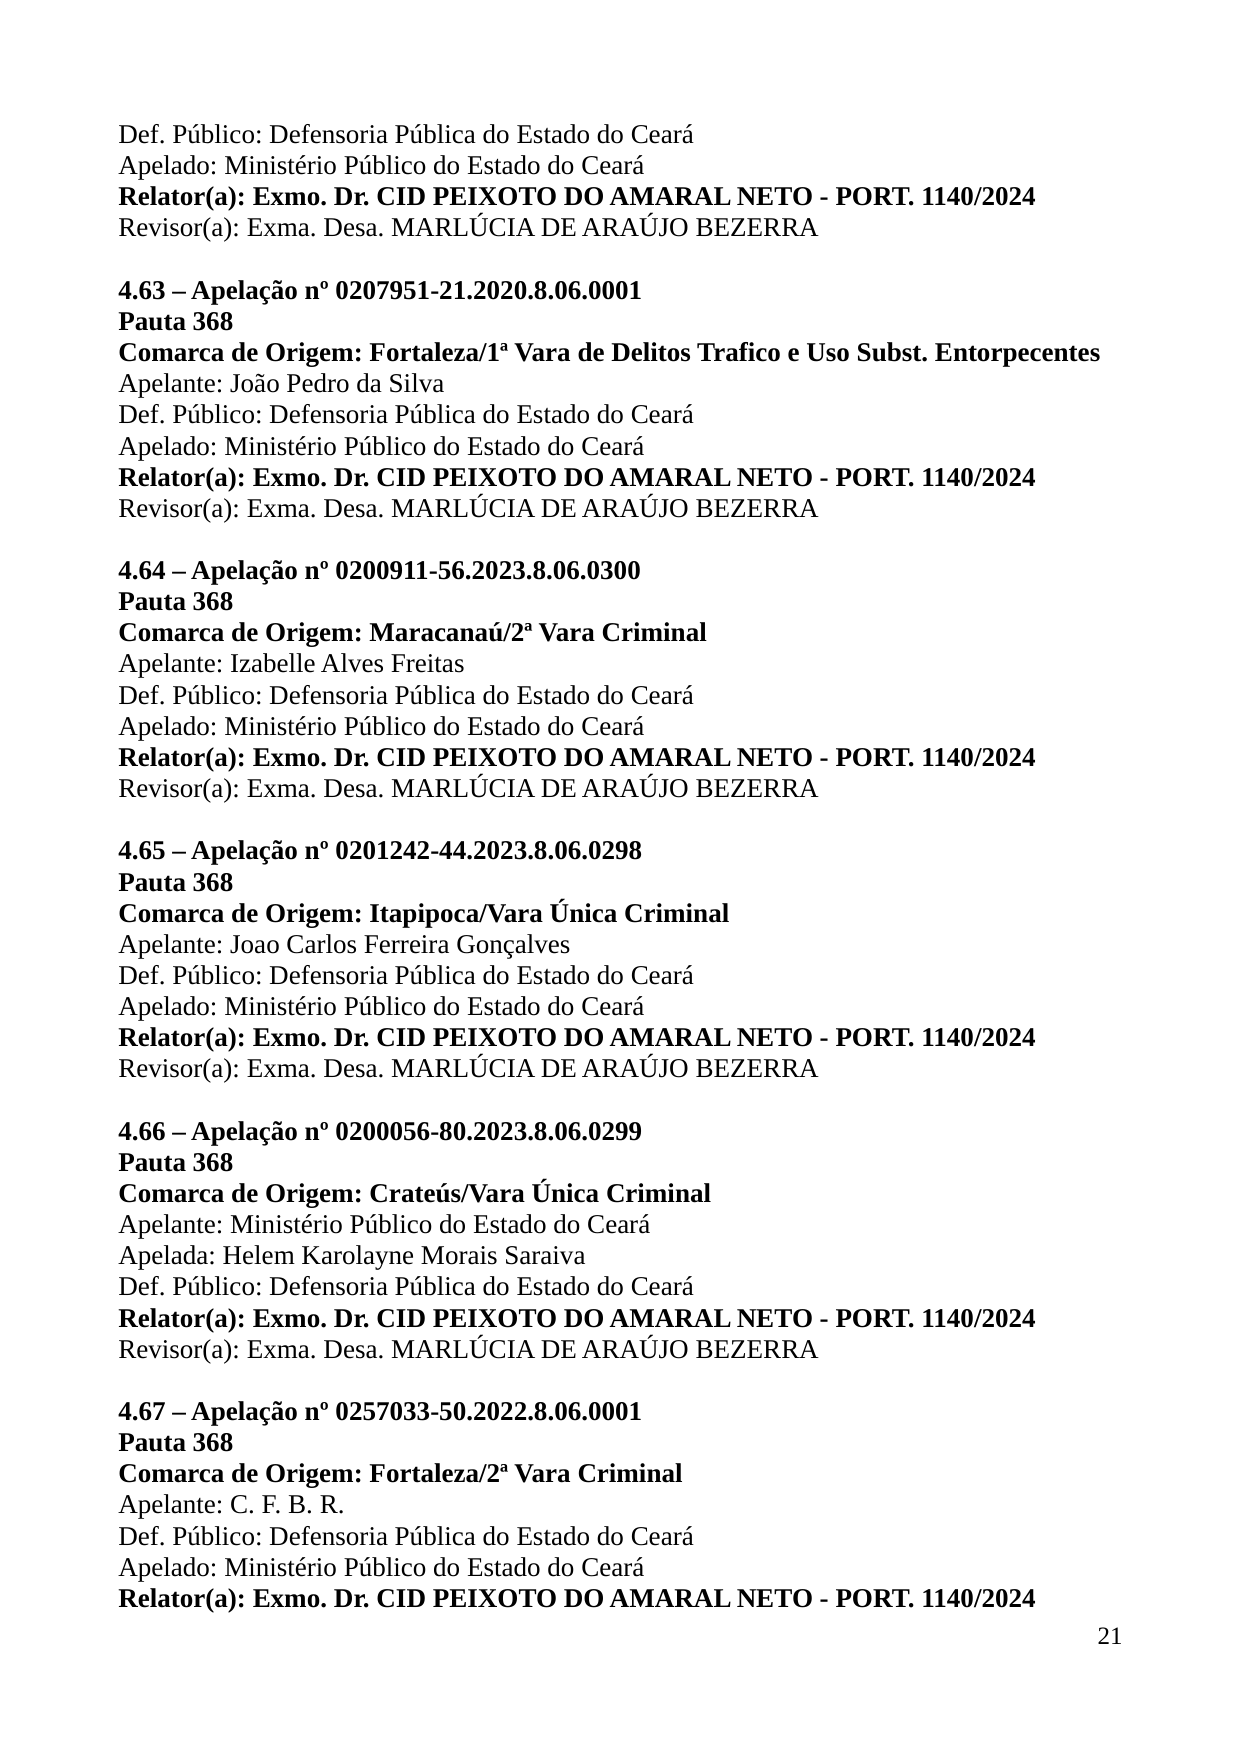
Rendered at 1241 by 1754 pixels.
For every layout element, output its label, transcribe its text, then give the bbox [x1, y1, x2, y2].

text Apelado: Ministério Público do Estado do Ceará [118, 429, 1122, 461]
text Apelante: Izabelle Alves Freitas [118, 648, 1122, 679]
text Pauta 368 [118, 585, 1122, 616]
text Apelado: Ministério Público do Estado do Ceará [118, 149, 1122, 180]
text Apelante: C. F. B. R. [118, 1488, 1122, 1520]
text Comarca de Origem: Maracanaú/2ª Vara Criminal [118, 616, 1122, 648]
text Pauta 368 [118, 305, 1122, 336]
text Def. Público: Defensoria Pública do Estado do Ceará [118, 398, 1122, 429]
text Revisor(a): Exma. Desa. MARLÚCIA DE ARAÚJO BEZERRA [118, 1333, 1122, 1364]
text Relator(a): Exmo. Dr. CID PEIXOTO DO AMARAL NETO - PORT. 1140/2024 [118, 1021, 1122, 1052]
text Apelado: Ministério Público do Estado do Ceará [118, 710, 1122, 741]
text 4.65 – Apelação nº 0201242-44.2023.8.06.0298 [118, 834, 1122, 866]
text Apelado: Ministério Público do Estado do Ceará [118, 1551, 1122, 1582]
text 4.64 – Apelação nº 0200911-56.2023.8.06.0300 [118, 554, 1122, 585]
text Relator(a): Exmo. Dr. CID PEIXOTO DO AMARAL NETO - PORT. 1140/2024 [118, 461, 1122, 492]
text Pauta 368 [118, 1426, 1122, 1457]
text Def. Público: Defensoria Pública do Estado do Ceará [118, 1271, 1122, 1302]
text Comarca de Origem: Crateús/Vara Única Criminal [118, 1177, 1122, 1208]
text Revisor(a): Exma. Desa. MARLÚCIA DE ARAÚJO BEZERRA [118, 212, 1122, 243]
text Def. Público: Defensoria Pública do Estado do Ceará [118, 1520, 1122, 1551]
text Comarca de Origem: Fortaleza/1ª Vara de Delitos Trafico e Uso Subst. Entorpecentes [118, 336, 1122, 367]
text Relator(a): Exmo. Dr. CID PEIXOTO DO AMARAL NETO - PORT. 1140/2024 [118, 741, 1122, 772]
text Revisor(a): Exma. Desa. MARLÚCIA DE ARAÚJO BEZERRA [118, 772, 1122, 803]
text Apelado: Ministério Público do Estado do Ceará [118, 990, 1122, 1021]
text Comarca de Origem: Fortaleza/2ª Vara Criminal [118, 1457, 1122, 1488]
text Revisor(a): Exma. Desa. MARLÚCIA DE ARAÚJO BEZERRA [118, 492, 1122, 523]
text Pauta 368 [118, 866, 1122, 897]
text Apelante: Joao Carlos Ferreira Gonçalves [118, 928, 1122, 959]
text Relator(a): Exmo. Dr. CID PEIXOTO DO AMARAL NETO - PORT. 1140/2024 [118, 1582, 1122, 1613]
text Comarca de Origem: Itapipoca/Vara Única Criminal [118, 897, 1122, 928]
text Apelante: Ministério Público do Estado do Ceará [118, 1208, 1122, 1239]
text Pauta 368 [118, 1146, 1122, 1177]
text Def. Público: Defensoria Pública do Estado do Ceará [118, 118, 1122, 149]
text 4.66 – Apelação nº 0200056-80.2023.8.06.0299 [118, 1115, 1122, 1146]
text Relator(a): Exmo. Dr. CID PEIXOTO DO AMARAL NETO - PORT. 1140/2024 [118, 180, 1122, 212]
text Def. Público: Defensoria Pública do Estado do Ceará [118, 679, 1122, 710]
text Apelante: João Pedro da Silva [118, 367, 1122, 398]
text 4.63 – Apelação nº 0207951-21.2020.8.06.0001 [118, 274, 1122, 305]
text Relator(a): Exmo. Dr. CID PEIXOTO DO AMARAL NETO - PORT. 1140/2024 [118, 1302, 1122, 1333]
text Def. Público: Defensoria Pública do Estado do Ceará [118, 959, 1122, 990]
text 4.67 – Apelação nº 0257033-50.2022.8.06.0001 [118, 1395, 1122, 1426]
text Apelada: Helem Karolayne Morais Saraiva [118, 1239, 1122, 1271]
text Revisor(a): Exma. Desa. MARLÚCIA DE ARAÚJO BEZERRA [118, 1052, 1122, 1084]
